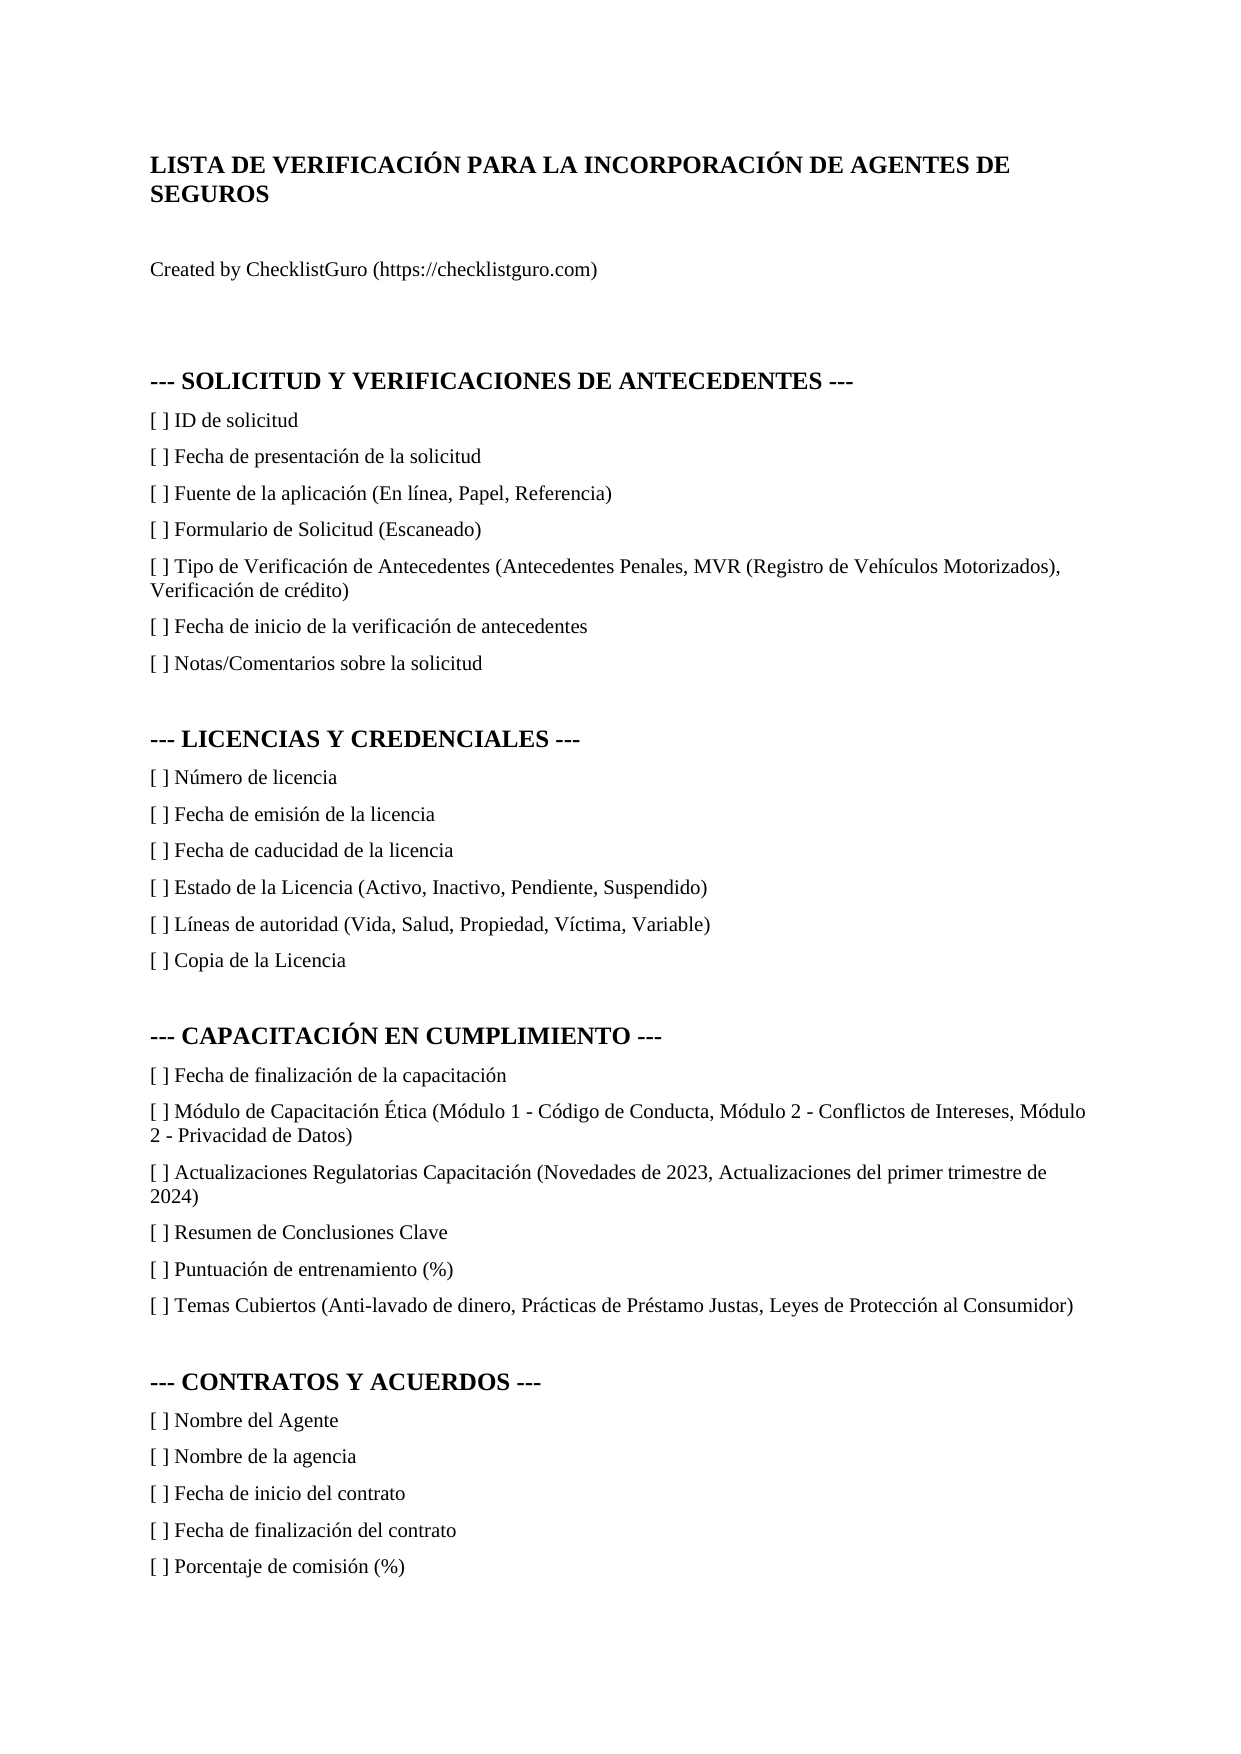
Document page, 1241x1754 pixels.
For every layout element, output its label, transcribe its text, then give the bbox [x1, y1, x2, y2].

text [ ] Módulo de Capacitación Ética (Módulo 1 - Código de Conducta, Módulo 2 - Conflictos de Intereses, Módulo 2 - Privacidad de Datos) [150, 1099, 1090, 1147]
text [ ] Fecha de presentación de la solicitud [150, 444, 1090, 468]
text [ ] Porcentaje de comisión (%) [150, 1554, 1090, 1578]
text [ ] Puntuación de entrenamiento (%) [150, 1257, 1090, 1281]
text --- CAPACITACIÓN EN CUMPLIMIENTO --- [150, 1021, 1090, 1050]
text [ ] Estado de la Licencia (Activo, Inactivo, Pendiente, Suspendido) [150, 875, 1090, 899]
text [ ] Notas/Comentarios sobre la solicitud [150, 651, 1090, 675]
text [ ] Actualizaciones Regulatorias Capacitación (Novedades de 2023, Actualizaciones del primer trimestre de 2024) [150, 1160, 1090, 1208]
text [ ] Fecha de emisión de la licencia [150, 802, 1090, 826]
text [ ] Fecha de finalización del contrato [150, 1517, 1090, 1542]
text --- LICENCIAS Y CREDENCIALES --- [150, 724, 1090, 753]
text [ ] Nombre del Agente [150, 1408, 1090, 1432]
text [ ] Fecha de inicio del contrato [150, 1481, 1090, 1505]
text [ ] Número de licencia [150, 765, 1090, 789]
text --- CONTRATOS Y ACUERDOS --- [150, 1367, 1090, 1395]
text [ ] Temas Cubiertos (Anti-lavado de dinero, Prácticas de Préstamo Justas, Leyes de Protección al Consumidor) [150, 1293, 1090, 1317]
text --- SOLICITUD Y VERIFICACIONES DE ANTECEDENTES --- [150, 366, 1090, 395]
text [ ] Fecha de finalización de la capacitación [150, 1062, 1090, 1087]
text [ ] ID de solicitud [150, 407, 1090, 432]
text [ ] Resumen de Conclusiones Clave [150, 1220, 1090, 1244]
text [ ] Fuente de la aplicación (En línea, Papel, Referencia) [150, 481, 1090, 505]
text [ ] Fecha de caducidad de la licencia [150, 838, 1090, 862]
text [ ] Nombre de la agencia [150, 1444, 1090, 1468]
text [ ] Fecha de inicio de la verificación de antecedentes [150, 614, 1090, 638]
text LISTA DE VERIFICACIÓN PARA LA INCORPORACIÓN DE AGENTES DE SEGUROS [150, 150, 1090, 207]
text [ ] Líneas de autoridad (Vida, Salud, Propiedad, Víctima, Variable) [150, 912, 1090, 936]
text [ ] Copia de la Licencia [150, 948, 1090, 972]
text [ ] Tipo de Verificación de Antecedentes (Antecedentes Penales, MVR (Registro de Vehículos Motorizados), Verificación de crédito) [150, 554, 1090, 602]
text [ ] Formulario de Solicitud (Escaneado) [150, 517, 1090, 541]
text Created by ChecklistGuro (https://checklistguro.com) [150, 257, 1090, 281]
